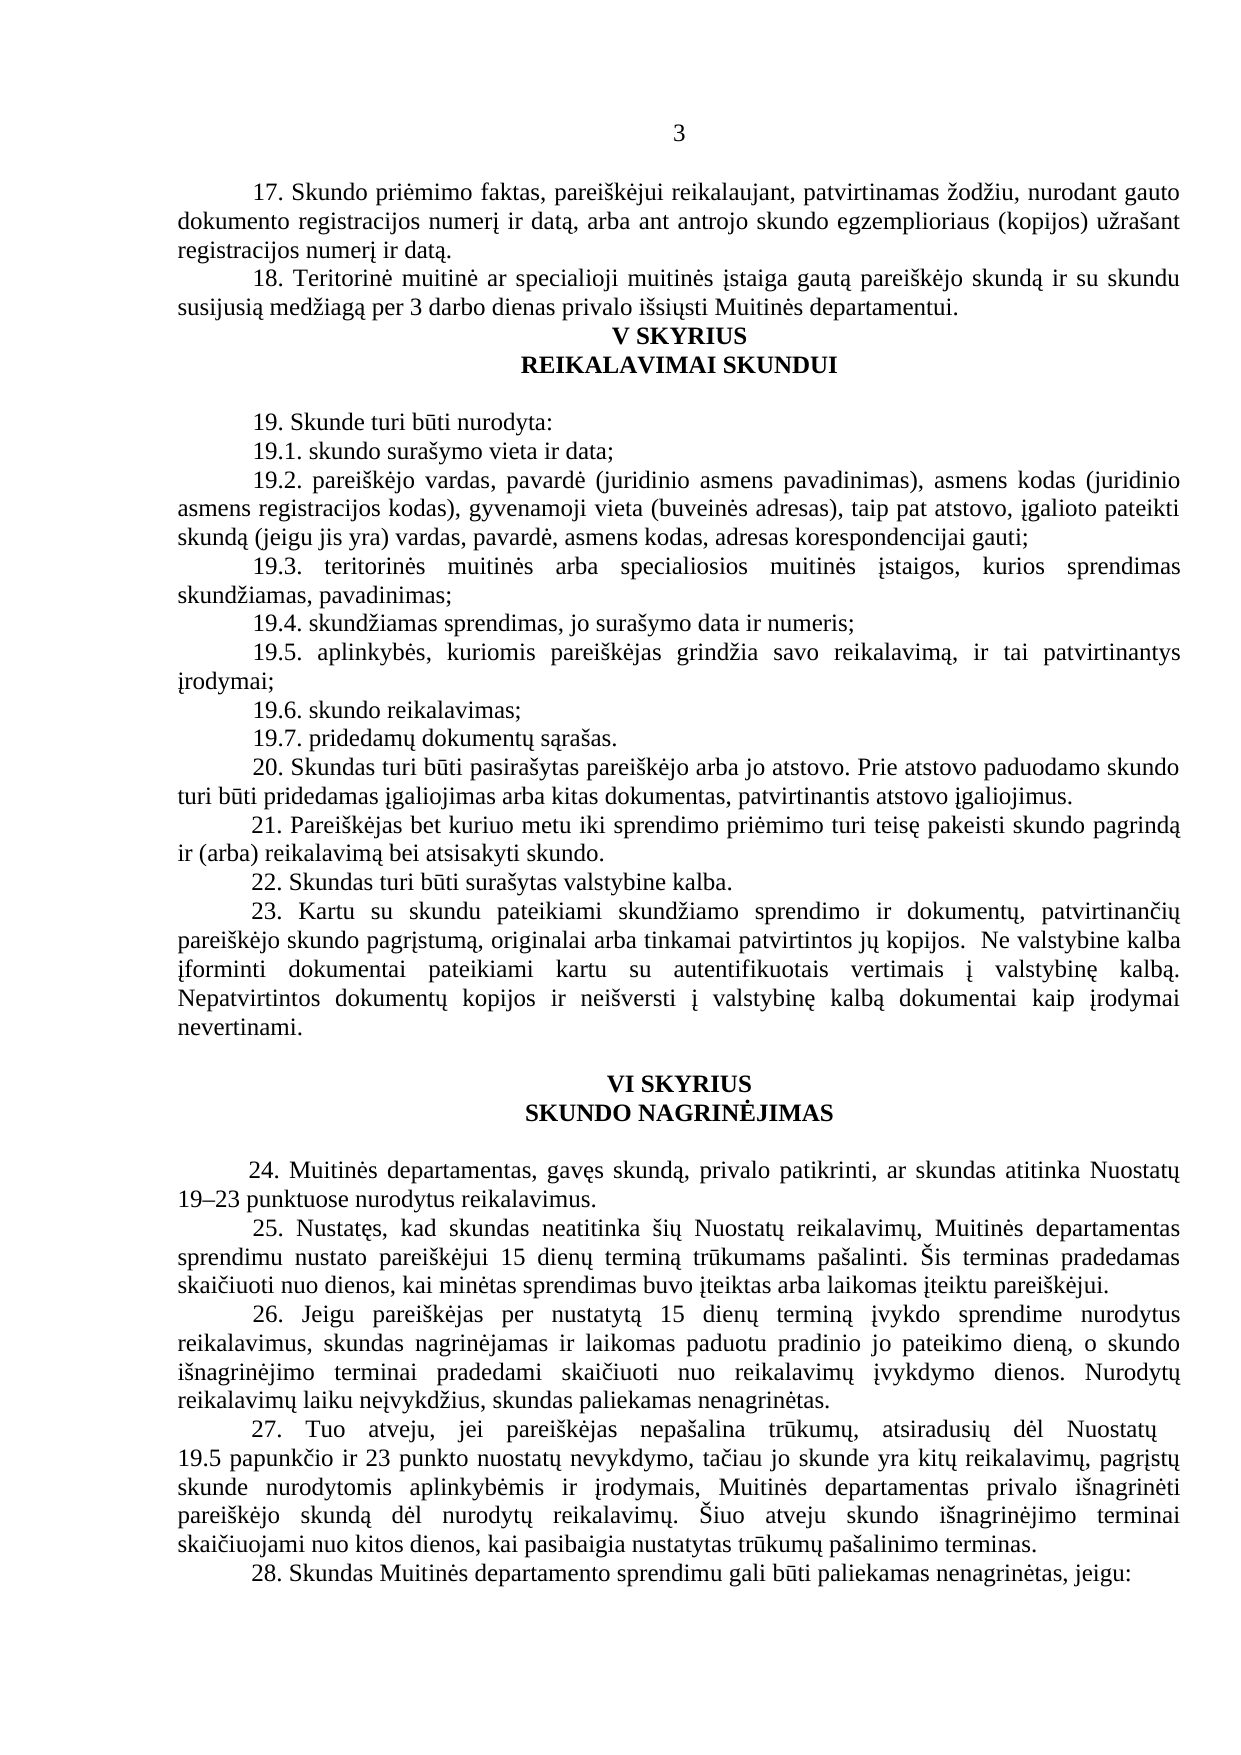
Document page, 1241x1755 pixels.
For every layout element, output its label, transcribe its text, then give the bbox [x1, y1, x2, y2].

text 18. Teritorinė muitinė ar specialioji muitinės įstaiga gautą pareiškėjo skundą ir su skundu susijusią medžiagą per 3 darbo dienas privalo išsiųsti Muitinės departamentui. [177, 263, 1181, 321]
text SKUNDO NAGRINĖJIMAS [177, 1098, 1181, 1127]
text 23. Kartu su skundu pateikiami skundžiamo sprendimo ir dokumentų, patvirtinančių pareiškėjo skundo pagrįstumą, originalai arba tinkamai patvirtintos jų kopijos. Ne valstybine kalba įforminti dokumentai pateikiami kartu su autentifikuotais vertimais į valstybinę kalbą. Nepatvirtintos dokumentų kopijos ir neišversti į valstybinę kalbą dokumentai kaip įrodymai nevertinami. [177, 896, 1181, 1041]
text 19.5. aplinkybės, kuriomis pareiškėjas grindžia savo reikalavimą, ir tai patvirtinantys įrodymai; [177, 637, 1181, 695]
text 19.7. pridedamų dokumentų sąrašas. [177, 723, 1181, 752]
text 19.1. skundo surašymo vieta ir data; [177, 436, 1181, 465]
text 19. Skunde turi būti nurodyta: [177, 407, 1181, 436]
text 19.2. pareiškėjo vardas, pavardė (juridinio asmens pavadinimas), asmens kodas (juridinio asmens registracijos kodas), gyvenamoji vieta (buveinės adresas), taip pat atstovo, įgalioto pateikti skundą (jeigu jis yra) vardas, pavardė, asmens kodas, adresas korespondencijai gauti; [177, 465, 1181, 551]
text 19.3. teritorinės muitinės arba specialiosios muitinės įstaigos, kurios sprendimas skundžiamas, pavadinimas; [177, 551, 1181, 608]
text 21. Pareiškėjas bet kuriuo metu iki sprendimo priėmimo turi teisę pakeisti skundo pagrindą ir (arba) reikalavimą bei atsisakyti skundo. [177, 810, 1181, 867]
text 25. Nustatęs, kad skundas neatitinka šių Nuostatų reikalavimų, Muitinės departamentas sprendimu nustato pareiškėjui 15 dienų terminą trūkumams pašalinti. Šis terminas pradedamas skaičiuoti nuo dienos, kai minėtas sprendimas buvo įteiktas arba laikomas įteiktu pareiškėjui. [177, 1213, 1181, 1299]
text 22. Skundas turi būti surašytas valstybine kalba. [177, 867, 1181, 896]
text V SKYRIUS [177, 321, 1181, 350]
text 17. Skundo priėmimo faktas, pareiškėjui reikalaujant, patvirtinamas žodžiu, nurodant gauto dokumento registracijos numerį ir datą, arba ant antrojo skundo egzemplioriaus (kopijos) užrašant registracijos numerį ir datą. [177, 177, 1181, 263]
text 19.4. skundžiamas sprendimas, jo surašymo data ir numeris; [177, 608, 1181, 637]
text 27. Tuo atveju, jei pareiškėjas nepašalina trūkumų, atsiradusių dėl Nuostatų 19.5 papunkčio ir 23 punkto nuostatų nevykdymo, tačiau jo skunde yra kitų reikalavimų, pagrįstų skunde nurodytomis aplinkybėmis ir įrodymais, Muitinės departamentas privalo išnagrinėti pareiškėjo skundą dėl nurodytų reikalavimų. Šiuo atveju skundo išnagrinėjimo terminai skaičiuojami nuo kitos dienos, kai pasibaigia nustatytas trūkumų pašalinimo terminas. [177, 1414, 1181, 1558]
text VI SKYRIUS [177, 1069, 1181, 1098]
text 24. Muitinės departamentas, gavęs skundą, privalo patikrinti, ar skundas atitinka Nuostatų 19–23 punktuose nurodytus reikalavimus. [177, 1156, 1181, 1213]
text 20. Skundas turi būti pasirašytas pareiškėjo arba jo atstovo. Prie atstovo paduodamo skundo turi būti pridedamas įgaliojimas arba kitas dokumentas, patvirtinantis atstovo įgaliojimus. [177, 752, 1181, 810]
text 19.6. skundo reikalavimas; [177, 695, 1181, 723]
text 28. Skundas Muitinės departamento sprendimu gali būti paliekamas nenagrinėtas, jeigu: [177, 1558, 1181, 1587]
text 26. Jeigu pareiškėjas per nustatytą 15 dienų terminą įvykdo sprendime nurodytus reikalavimus, skundas nagrinėjamas ir laikomas paduotu pradinio jo pateikimo dieną, o skundo išnagrinėjimo terminai pradedami skaičiuoti nuo reikalavimų įvykdymo dienos. Nurodytų reikalavimų laiku neįvykdžius, skundas paliekamas nenagrinėtas. [177, 1299, 1181, 1414]
text REIKALAVIMAI SKUNDUI [177, 350, 1181, 378]
